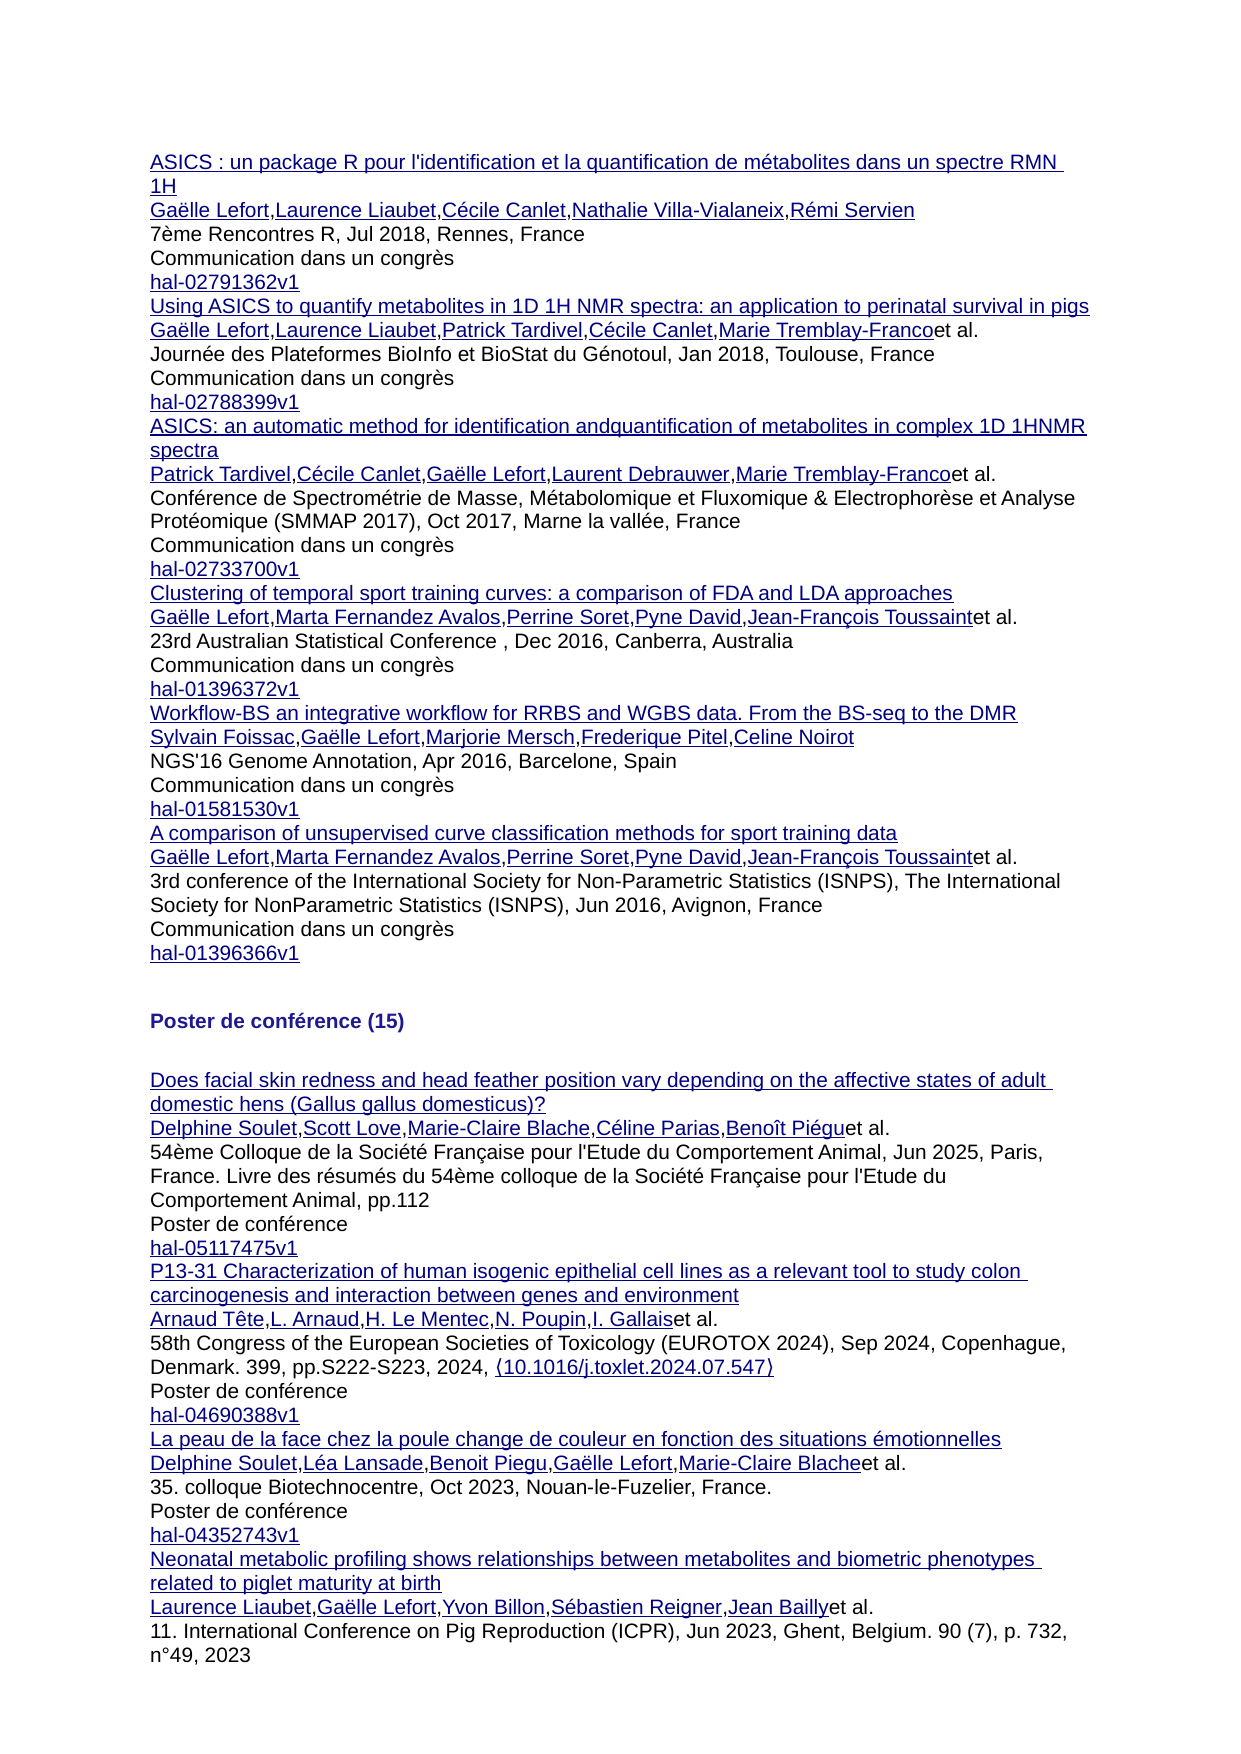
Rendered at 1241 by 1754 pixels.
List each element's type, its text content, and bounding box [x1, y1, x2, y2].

table_cell ASICS: an automatic method for identification andquantification of metabolites in complex 1D 1HNMR spectra Patrick Tardivel,Cécile Canlet,Gaëlle Lefort,Laurent Debrauwer,Marie Tremblay-Francoet al. Conférence de Spectrométrie de Masse, Métabolomique et Fluxomique & Electrophorèse et Analyse Protéomique (SMMAP 2017), Oct 2017, Marne la vallée, France Communication dans un congrès hal-02733700v1 [150, 414, 1090, 581]
subtitle Poster de conférence (15) [150, 1009, 1090, 1033]
table_cell ASICS : un package R pour l'identification et la quantification de métabolites dans un spectre RMN 1H Gaëlle Lefort,Laurence Liaubet,Cécile Canlet,Nathalie Villa-Vialaneix,Rémi Servien 7ème Rencontres R, Jul 2018, Rennes, France Communication dans un congrès hal-02791362v1 [150, 150, 1090, 294]
table_header Does facial skin redness and head feather position vary depending on the affective states of adult domestic hens (Gallus gallus domesticus)? Delphine Soulet,Scott Love,Marie-Claire Blache,Céline Parias,Benoît Piéguet al. 54ème Colloque de la Société Française pour l'Etude du Comportement Animal, Jun 2025, Paris, France. Livre des résumés du 54ème colloque de la Société Française pour l'Etude du Comportement Animal, pp.112 Poster de conférence hal-05117475v1 [150, 1068, 1090, 1259]
table_cell La peau de la face chez la poule change de couleur en fonction des situations émotionnelles Delphine Soulet,Léa Lansade,Benoit Piegu,Gaëlle Lefort,Marie-Claire Blacheet al. 35. colloque Biotechnocentre, Oct 2023, Nouan-le-Fuzelier, France. Poster de conférence hal-04352743v1 [150, 1427, 1090, 1547]
table_cell Using ASICS to quantify metabolites in 1D 1H NMR spectra: an application to perinatal survival in pigs [150, 294, 1090, 315]
table_cell Neonatal metabolic profiling shows relationships between metabolites and biometric phenotypes related to piglet maturity at birth Laurence Liaubet,Gaëlle Lefort,Yvon Billon,Sébastien Reigner,Jean Baillyet al. 11. International Conference on Pig Reproduction (ICPR), Jun 2023, Ghent, Belgium. 90 (7), p. 732, n°49, 2023 [150, 1547, 1090, 1667]
table_cell A comparison of unsupervised curve classification methods for sport training data Gaëlle Lefort,Marta Fernandez Avalos,Perrine Soret,Pyne David,Jean-François Toussaintet al. 3rd conference of the International Society for Non-Parametric Statistics (ISNPS), The International Society for NonParametric Statistics (ISNPS), Jun 2016, Avignon, France Communication dans un congrès hal-01396366v1 [150, 821, 1090, 964]
table_cell P13-31 Characterization of human isogenic epithelial cell lines as a relevant tool to study colon carcinogenesis and interaction between genes and environment Arnaud Tête,L. Arnaud,H. Le Mentec,N. Poupin,I. Gallaiset al. 58th Congress of the European Societies of Toxicology (EUROTOX 2024), Sep 2024, Copenhague, Denmark. 399, pp.S222-S223, 2024, ⟨10.1016/j.toxlet.2024.07.547⟩ Poster de conférence hal-04690388v1 [150, 1259, 1090, 1427]
table_cell Workflow-BS an integrative workflow for RRBS and WGBS data. From the BS-seq to the DMR Sylvain Foissac,Gaëlle Lefort,Marjorie Mersch,Frederique Pitel,Celine Noirot NGS'16 Genome Annotation, Apr 2016, Barcelone, Spain Communication dans un congrès hal-01581530v1 [150, 701, 1090, 821]
table_cell Gaëlle Lefort,Laurence Liaubet,Patrick Tardivel,Cécile Canlet,Marie Tremblay-Francoet al. Journée des Plateformes BioInfo et BioStat du Génotoul, Jan 2018, Toulouse, France Communication dans un congrès hal-02788399v1 [150, 316, 1090, 413]
table_cell Clustering of temporal sport training curves: a comparison of FDA and LDA approaches Gaëlle Lefort,Marta Fernandez Avalos,Perrine Soret,Pyne David,Jean-François Toussaintet al. 23rd Australian Statistical Conference , Dec 2016, Canberra, Australia Communication dans un congrès hal-01396372v1 [150, 581, 1090, 701]
